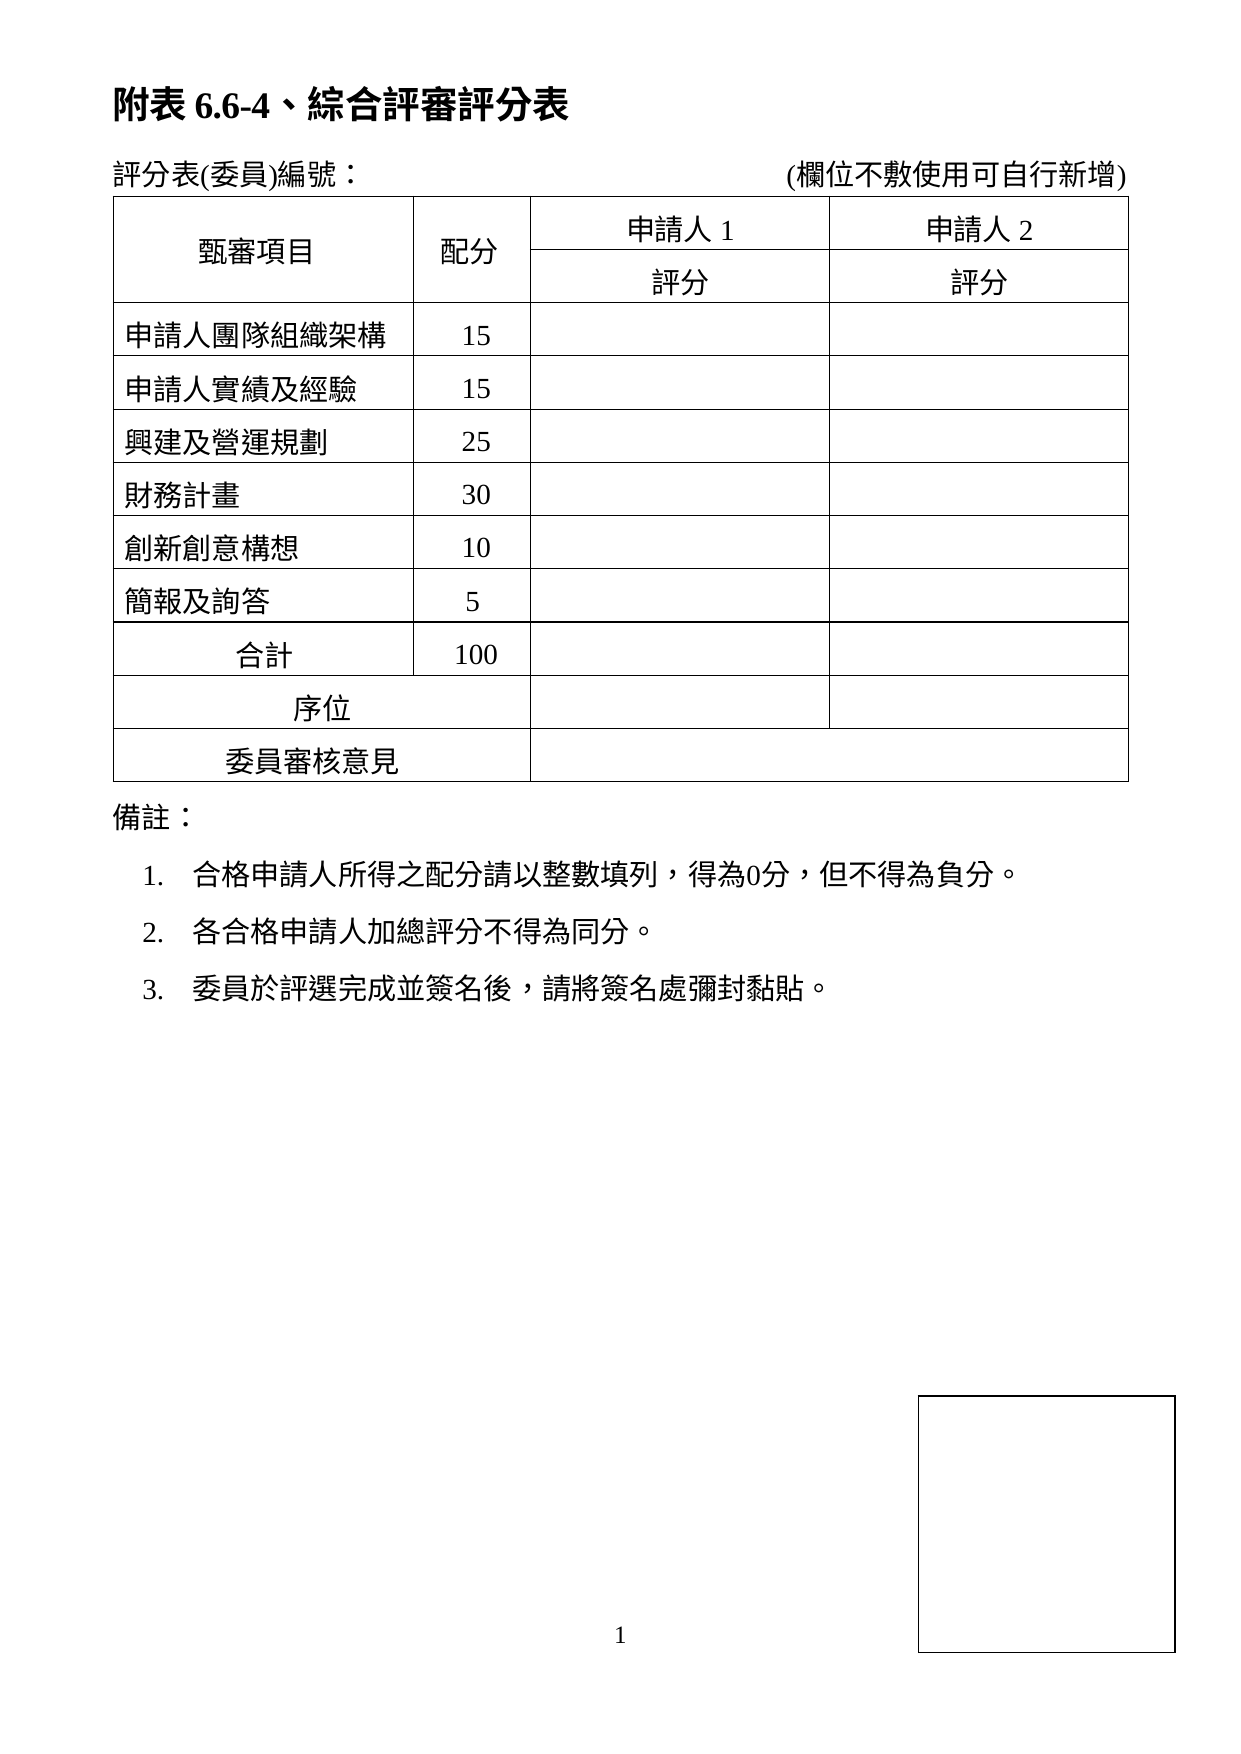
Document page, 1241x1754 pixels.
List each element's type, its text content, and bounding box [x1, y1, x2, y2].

table_header 申請人 2 [830, 197, 1128, 249]
table_cell [531, 463, 829, 515]
table_cell [531, 516, 829, 568]
table_cell [830, 569, 1128, 621]
table_cell [531, 623, 829, 675]
table_header 申請人 1 [531, 197, 829, 249]
table_cell [531, 676, 829, 728]
table_cell 30 [414, 463, 530, 515]
table_cell [531, 356, 829, 408]
table_header 配分 [414, 197, 530, 302]
table_cell 序位 [114, 676, 530, 728]
table_cell 興建及營運規劃 [114, 410, 413, 462]
table_cell 合計 [114, 623, 413, 675]
table_cell 簡報及詢答 [114, 569, 413, 621]
table_cell 15 [414, 356, 530, 408]
table_cell 15 [414, 303, 530, 355]
table_cell [830, 516, 1128, 568]
table_cell 評分 [830, 250, 1128, 302]
table_cell [531, 303, 829, 355]
list 各合格申請人加總評分不得為同分。 [142, 909, 1128, 951]
table_cell [830, 356, 1128, 408]
table_cell 25 [414, 410, 530, 462]
table_cell 申請人實績及經驗 [114, 356, 413, 408]
table_cell [531, 569, 829, 621]
table_cell [830, 623, 1128, 675]
text 備註： [112, 795, 1128, 837]
table_header 甄審項目 [114, 197, 413, 302]
table_cell [830, 463, 1128, 515]
table_cell [830, 410, 1128, 462]
table_cell 財務計畫 [114, 463, 413, 515]
table_cell 委員審核意見 [114, 729, 530, 781]
table_cell 創新創意構想 [114, 516, 413, 568]
table_cell 5 [414, 569, 530, 621]
table_cell 100 [414, 623, 530, 675]
list 合格申請人所得之配分請以整數填列，得為0分，但不得為負分。 [142, 852, 1128, 894]
list 委員於評選完成並簽名後，請將簽名處彌封黏貼。 [142, 966, 1128, 1008]
table_cell [830, 676, 1128, 728]
table_cell 評分 [531, 250, 829, 302]
table_cell [531, 729, 1128, 781]
table_cell [830, 303, 1128, 355]
table_cell 申請人團隊組織架構 [114, 303, 413, 355]
table_cell 10 [414, 516, 530, 568]
subtitle 附表6.6-4、綜合評審評分表 [112, 75, 1128, 129]
table_cell [531, 410, 829, 462]
text 甄審委員簽名 [943, 1417, 1174, 1459]
text 評分表(委員)編號： (欄位不敷使用可自行新增) [112, 151, 1128, 193]
